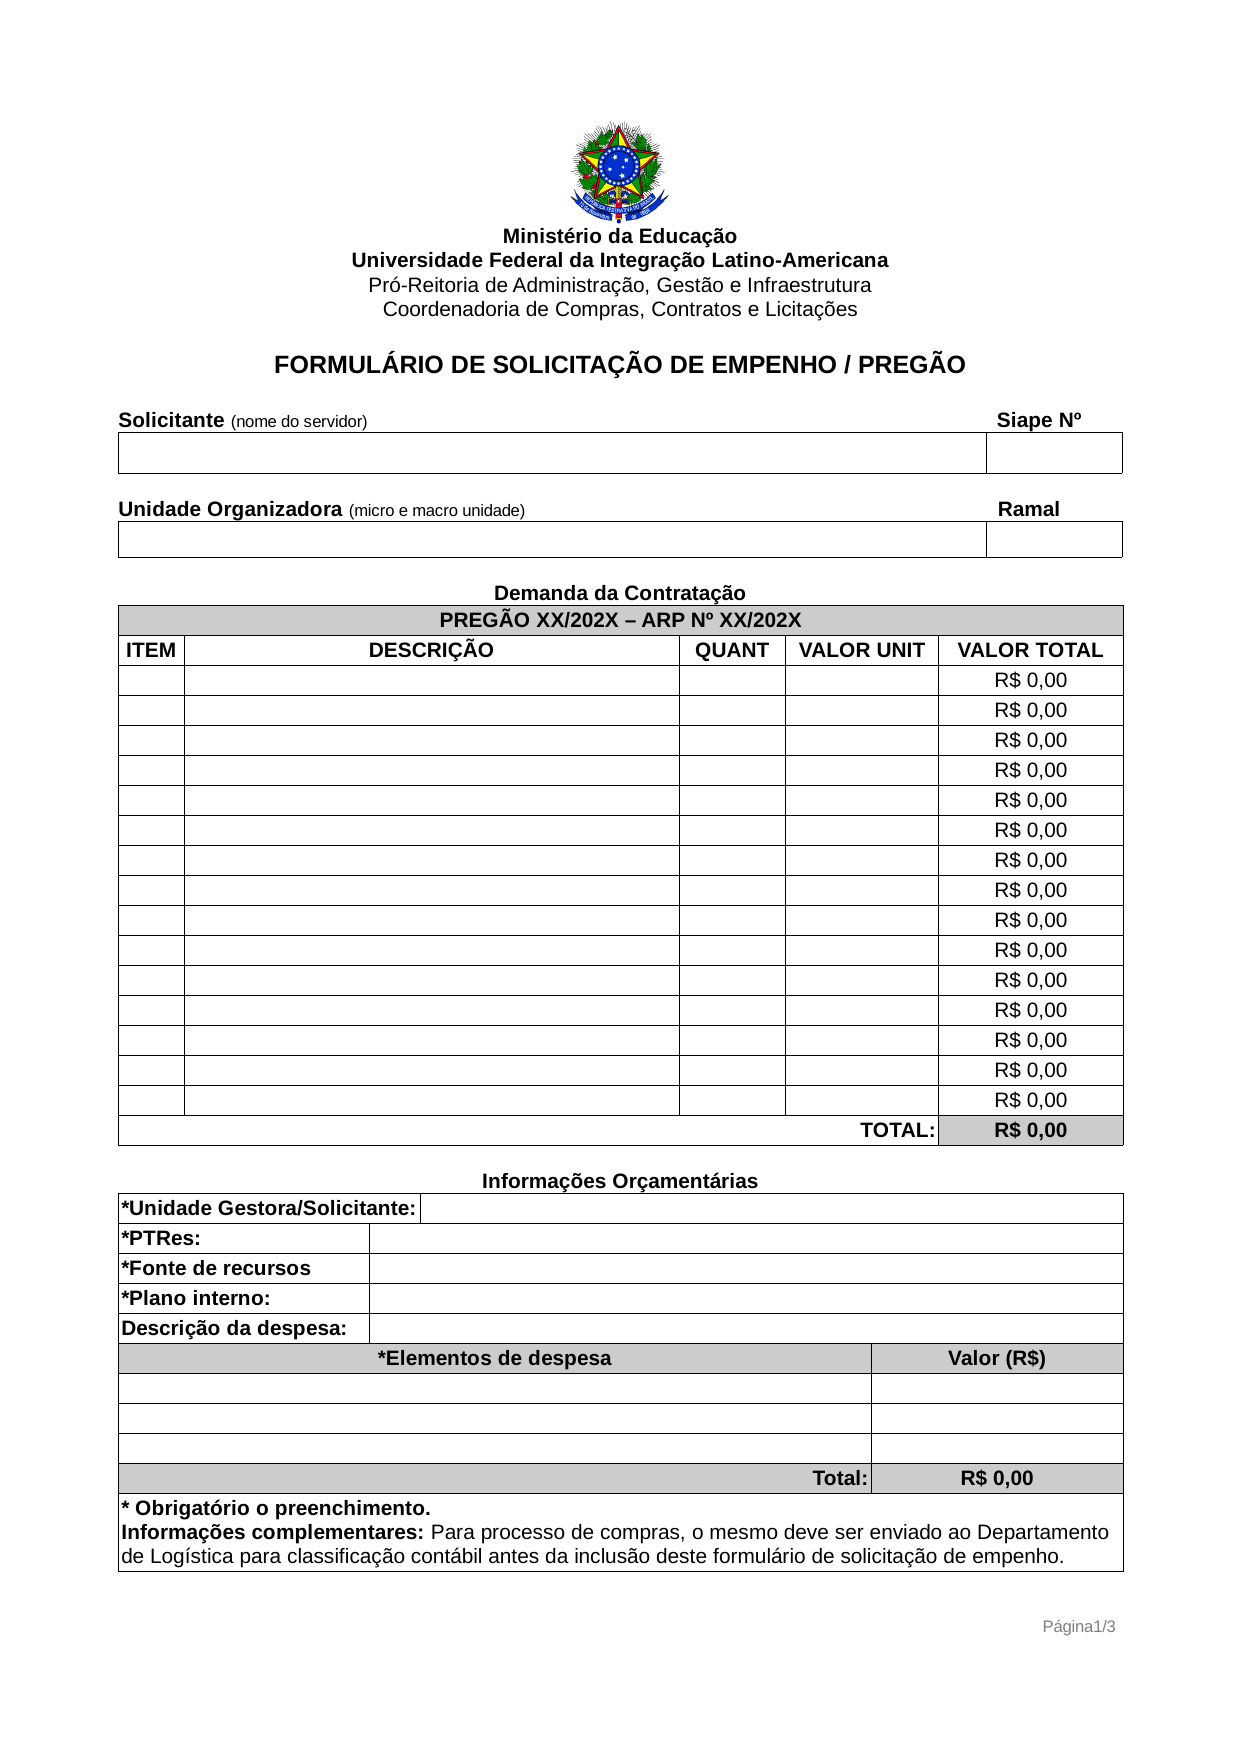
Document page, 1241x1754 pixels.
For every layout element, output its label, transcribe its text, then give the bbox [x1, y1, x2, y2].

table_cell R$ 0,00 [939, 786, 1123, 815]
table_cell [786, 1086, 938, 1115]
table_cell [786, 756, 938, 785]
table_cell DESCRIÇÃO [185, 636, 679, 665]
table_cell [185, 906, 679, 935]
table_cell [185, 1026, 679, 1055]
table_cell [680, 1026, 785, 1055]
table_cell [185, 1086, 679, 1115]
table_cell R$ 0,00 [939, 726, 1123, 755]
table_cell [119, 846, 184, 875]
table_cell [680, 696, 785, 725]
table_cell [185, 816, 679, 845]
table_cell [680, 786, 785, 815]
table_cell [786, 876, 938, 905]
table_cell R$ 0,00 [939, 1116, 1123, 1145]
table_cell [119, 996, 184, 1025]
text FORMULÁRIO DE SOLICITAÇÃO DE EMPENHO / PREGÃO [118, 350, 1122, 379]
table_cell [786, 1056, 938, 1085]
table_cell Total: [119, 1464, 871, 1493]
table_cell [119, 786, 184, 815]
table_cell *PTRes: [119, 1224, 369, 1253]
table_header [987, 522, 1122, 557]
table_cell [786, 726, 938, 755]
table_cell R$ 0,00 [939, 696, 1123, 725]
table_cell [786, 1026, 938, 1055]
table_cell [185, 966, 679, 995]
table_cell [680, 666, 785, 695]
table_cell [185, 726, 679, 755]
table_cell R$ 0,00 [872, 1464, 1123, 1493]
table_header PREGÃO XX/202X – ARP Nº XX/202X [119, 606, 1123, 635]
table_cell [680, 936, 785, 965]
text Informações Orçamentárias [118, 1169, 1122, 1193]
table_cell [786, 816, 938, 845]
table_cell [119, 666, 184, 695]
table_cell R$ 0,00 [939, 966, 1123, 995]
table_cell *Elementos de despesa [119, 1344, 871, 1373]
table_cell [370, 1314, 1123, 1343]
table_cell [119, 726, 184, 755]
table_cell [370, 1224, 1123, 1253]
table_cell VALOR UNIT [786, 636, 938, 665]
table_cell [680, 996, 785, 1025]
table_cell [185, 666, 679, 695]
table_cell [185, 696, 679, 725]
table_cell [119, 816, 184, 845]
table_cell [119, 876, 184, 905]
table_cell [786, 936, 938, 965]
table_cell *Plano interno: [119, 1284, 369, 1313]
table_cell VALOR TOTAL [939, 636, 1123, 665]
table_cell R$ 0,00 [939, 846, 1123, 875]
table_cell [872, 1434, 1123, 1463]
table_cell R$ 0,00 [939, 936, 1123, 965]
table_cell R$ 0,00 [939, 756, 1123, 785]
table_header *Unidade Gestora/Solicitante: [119, 1194, 420, 1223]
table_cell [185, 876, 679, 905]
table_cell ITEM [119, 636, 184, 665]
table_cell [872, 1404, 1123, 1433]
table_cell R$ 0,00 [939, 1086, 1123, 1115]
table_cell R$ 0,00 [939, 876, 1123, 905]
table_cell [370, 1254, 1123, 1283]
table_cell *Fonte de recursos [119, 1254, 369, 1283]
table_cell [185, 786, 679, 815]
table_cell [680, 726, 785, 755]
table_cell [119, 1086, 184, 1115]
table_cell [185, 756, 679, 785]
table_cell [680, 816, 785, 845]
table_cell R$ 0,00 [939, 996, 1123, 1025]
table_cell [786, 846, 938, 875]
table_header [119, 433, 986, 473]
table_cell Valor (R$) [872, 1344, 1123, 1373]
table_header [119, 522, 986, 557]
table_cell [185, 846, 679, 875]
table_cell [119, 1434, 871, 1463]
table_cell TOTAL: [119, 1116, 938, 1145]
table_cell R$ 0,00 [939, 666, 1123, 695]
table_cell [119, 1056, 184, 1085]
table_cell [872, 1374, 1123, 1403]
table_cell * Obrigatório o preenchimento. Informações complementares: Para processo de compras, o mesmo deve ser enviado ao Departamento de Logística para classificação contábil antes da inclusão deste formulário de solicitação de empenho. [119, 1494, 1123, 1571]
table_cell [680, 906, 785, 935]
table_cell [185, 936, 679, 965]
table_cell [119, 966, 184, 995]
table_cell [185, 1056, 679, 1085]
table_cell R$ 0,00 [939, 906, 1123, 935]
table_header [987, 433, 1122, 473]
table_cell R$ 0,00 [939, 1026, 1123, 1055]
table_header [421, 1194, 1123, 1223]
table_cell [680, 966, 785, 995]
table_cell [786, 996, 938, 1025]
table_cell Descrição da despesa: [119, 1314, 369, 1343]
table_cell [786, 966, 938, 995]
table_cell R$ 0,00 [939, 816, 1123, 845]
table_cell QUANT [680, 636, 785, 665]
table_cell [786, 696, 938, 725]
table_cell [680, 876, 785, 905]
table_cell [119, 906, 184, 935]
table_cell [786, 786, 938, 815]
table_cell [119, 756, 184, 785]
table_cell [370, 1284, 1123, 1313]
table_cell [786, 666, 938, 695]
table_cell [680, 756, 785, 785]
table_cell [680, 1086, 785, 1115]
text Demanda da Contratação [118, 581, 1122, 605]
table_cell [119, 1026, 184, 1055]
table_cell [119, 1404, 871, 1433]
table_cell R$ 0,00 [939, 1056, 1123, 1085]
table_cell [119, 696, 184, 725]
table_cell [119, 936, 184, 965]
text Unidade Organizadora (micro e macro unidade) Ramal [118, 497, 1122, 521]
table_cell [680, 846, 785, 875]
table_cell [185, 996, 679, 1025]
table_cell [680, 1056, 785, 1085]
table_cell [786, 906, 938, 935]
table_cell [119, 1374, 871, 1403]
text Solicitante (nome do servidor) Siape Nº [118, 408, 1122, 432]
